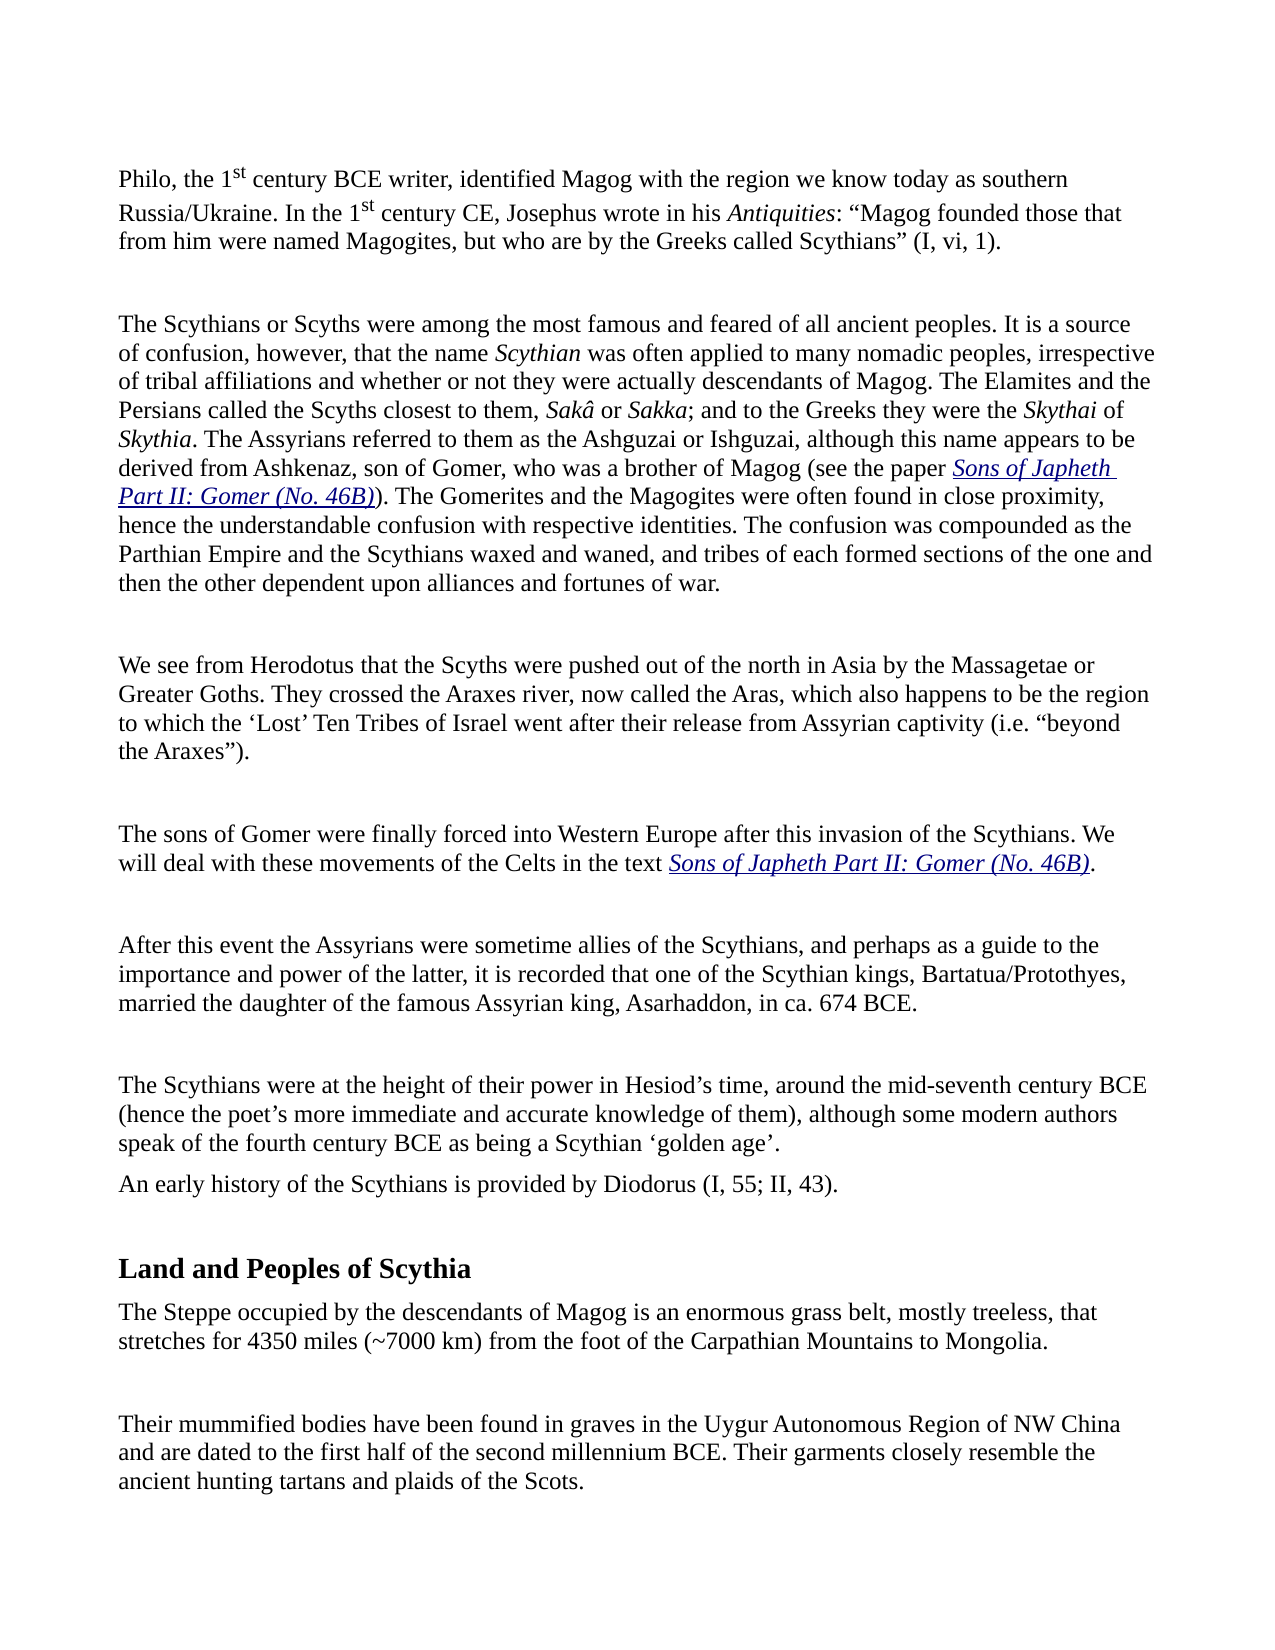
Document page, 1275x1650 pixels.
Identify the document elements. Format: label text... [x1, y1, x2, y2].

text Land and Peoples of Scythia [118, 1251, 1157, 1285]
text The Scythians or Scyths were among the most famous and feared of all ancient peoples. It is a source of confusion, however, that the name Scythian was often applied to many nomadic peoples, irrespective of tribal affiliations and whether or not they were actually descendants of Magog. The Elamites and the Persians called the Scyths closest to them, Sakâ or Sakka; and to the Greeks they were the Skythai of Skythia. The Assyrians referred to them as the Ashguzai or Ishguzai, although this name appears to be derived from Ashkenaz, son of Gomer, who was a brother of Magog (see the paper Sons of Japheth Part II: Gomer (No. 46B)). The Gomerites and the Magogites were often found in close proximity, hence the understandable confusion with respective identities. The confusion was compounded as the Parthian Empire and the Scythians waxed and waned, and tribes of each formed sections of the one and then the other dependent upon alliances and fortunes of war. [118, 309, 1157, 596]
text Philo, the 1st century BCE writer, identified Magog with the region we know today as southern Russia/Ukraine. In the 1st century CE, Josephus wrote in his Antiquities: “Magog founded those that from him were named Magogites, but who are by the Greeks called Scythians” (I, vi, 1). [118, 159, 1157, 255]
text An early history of the Scythians is provided by Diodorus (I, 55; II, 43). [118, 1169, 1157, 1198]
text We see from Herodotus that the Scyths were pushed out of the north in Asia by the Massagetae or Greater Goths. They crossed the Araxes river, now called the Aras, which also happens to be the region to which the ‘Lost’ Ten Tribes of Israel went after their release from Assyrian captivity (i.e. “beyond the Araxes”). [118, 650, 1157, 765]
text The Steppe occupied by the descendants of Magog is an enormous grass belt, mostly treeless, that stretches for 4350 miles (~7000 km) from the foot of the Carpathian Mountains to Mongolia. [118, 1297, 1157, 1355]
text The Scythians were at the height of their power in Hesiod’s time, around the mid-seventh century BCE (hence the poet’s more immediate and accurate knowledge of them), although some modern authors speak of the fourth century BCE as being a Scythian ‘golden age’. [118, 1070, 1157, 1156]
text The sons of Gomer were finally forced into Western Europe after this invasion of the Scythians. We will deal with these movements of the Celts in the text Sons of Japheth Part II: Gomer (No. 46B). [118, 819, 1157, 876]
text After this event the Assyrians were sometime allies of the Scythians, and perhaps as a guide to the importance and power of the latter, it is recorded that one of the Scythian kings, Bartatua/Protothyes, married the daughter of the famous Assyrian king, Asarhaddon, in ca. 674 BCE. [118, 930, 1157, 1016]
text Their mummified bodies have been found in graves in the Uygur Autonomous Region of NW China and are dated to the first half of the second millennium BCE. Their garments closely resemble the ancient hunting tartans and plaids of the Scots. [118, 1409, 1157, 1495]
